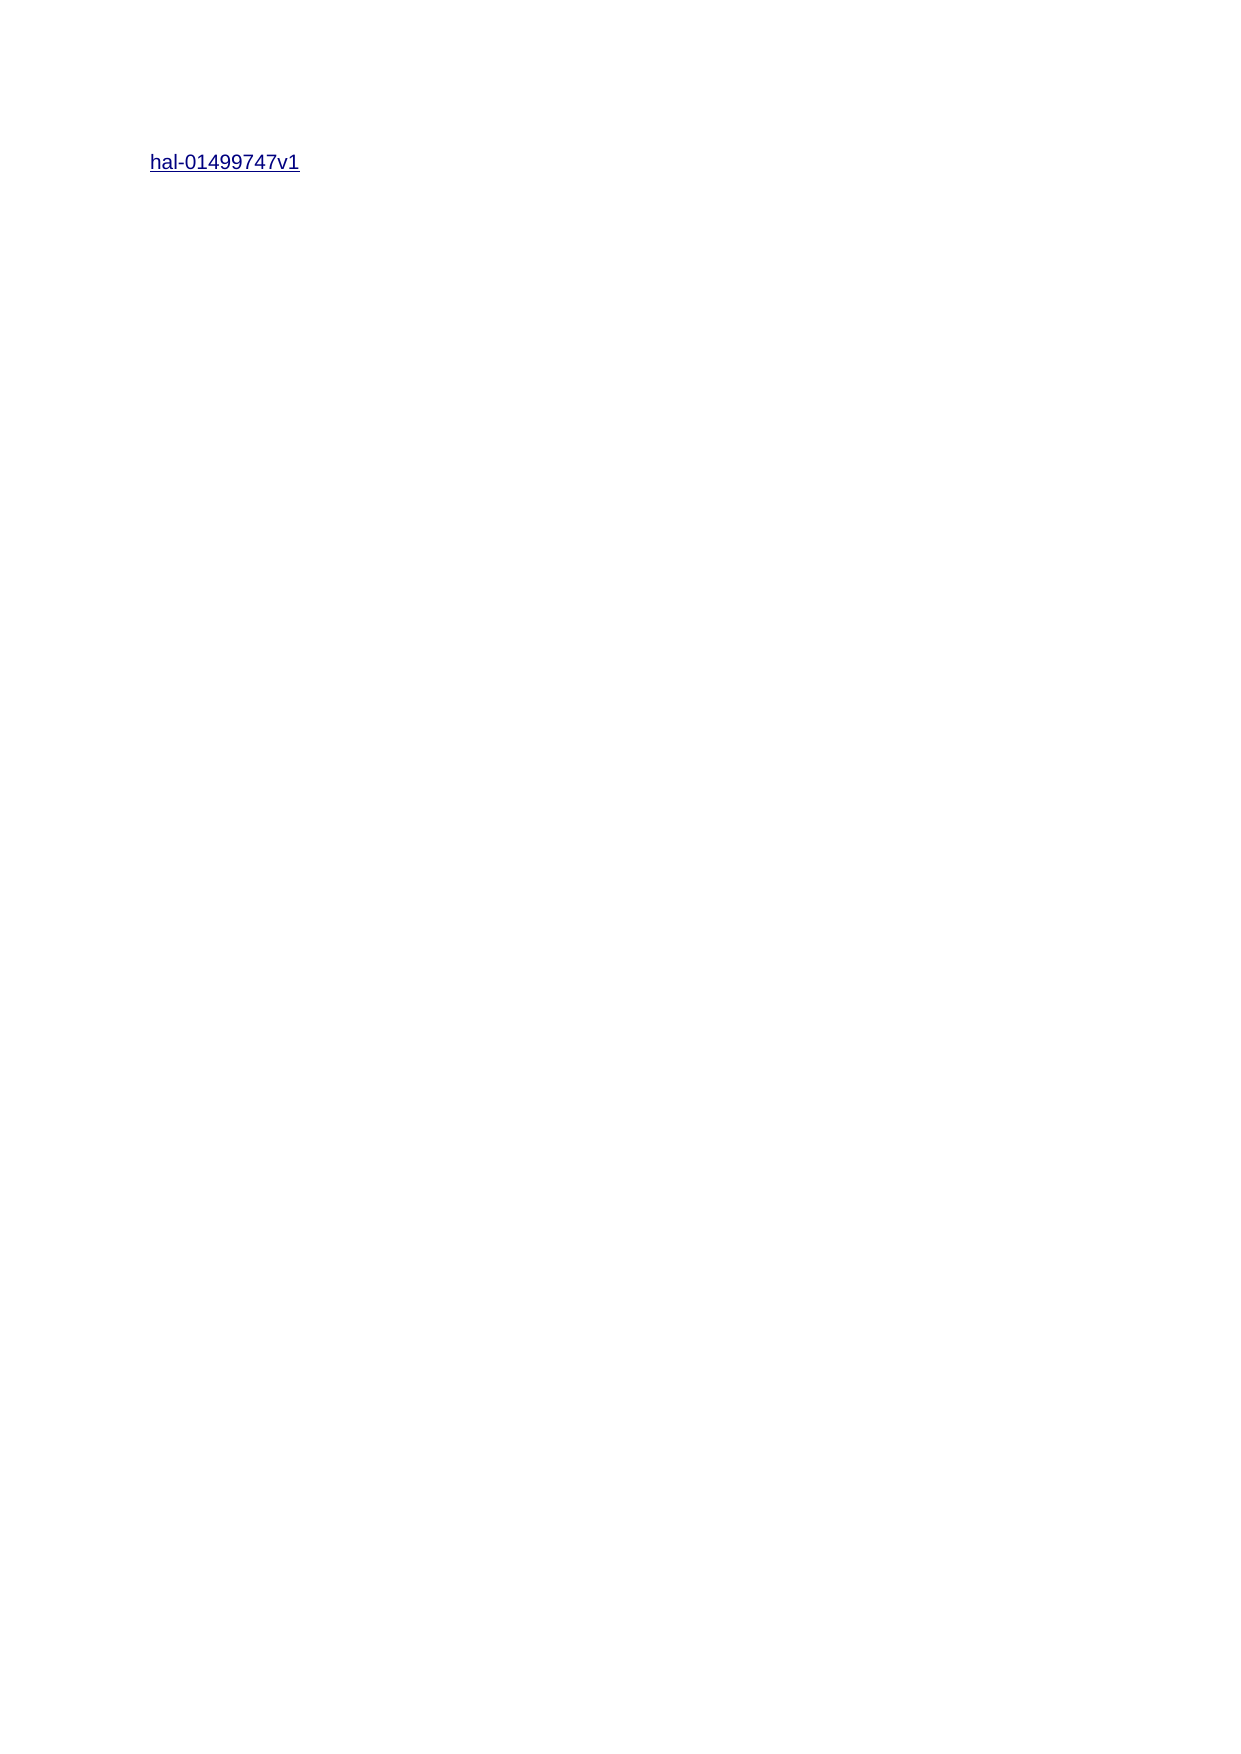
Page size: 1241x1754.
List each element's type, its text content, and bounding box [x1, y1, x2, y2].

table_header hal-01499747v1 [150, 150, 1090, 174]
